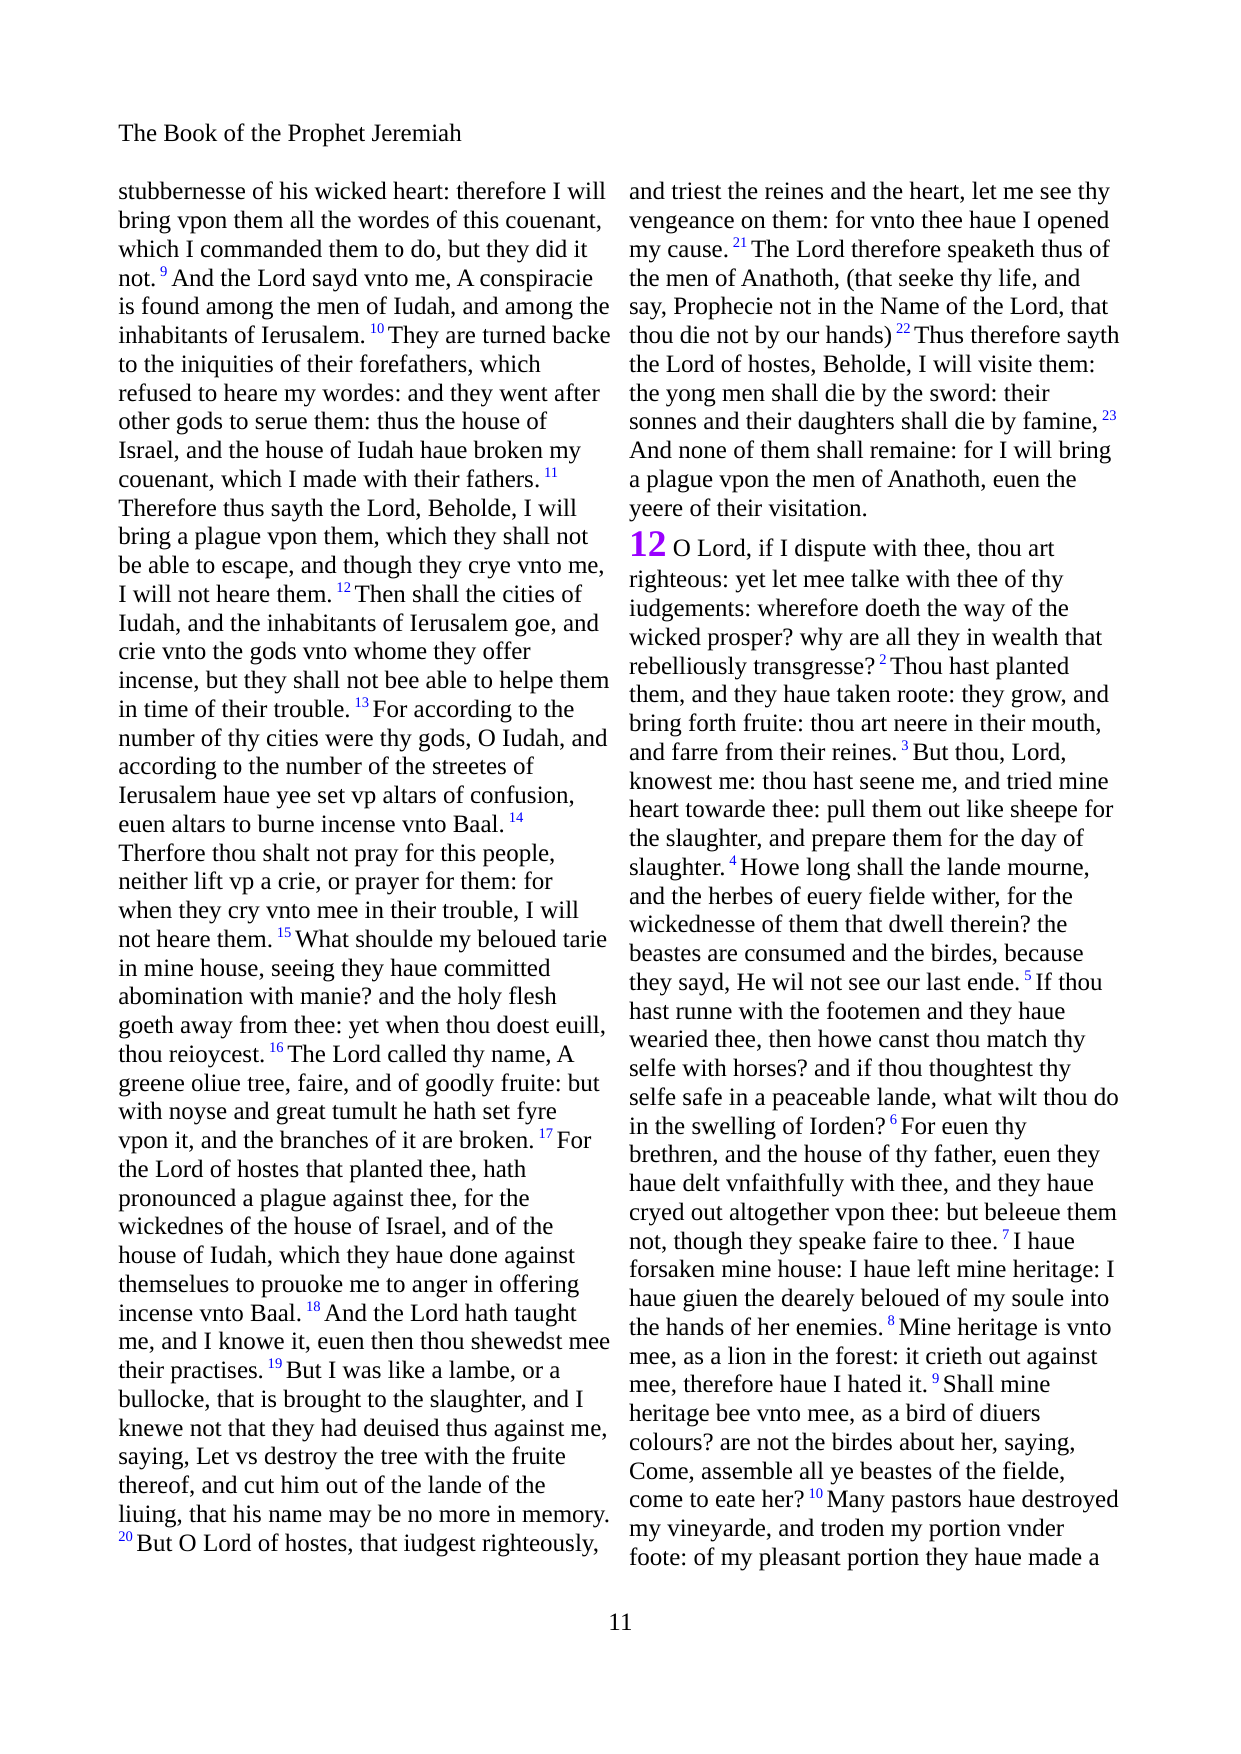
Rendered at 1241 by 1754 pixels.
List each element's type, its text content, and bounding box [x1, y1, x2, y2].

text stubbernesse of his wicked heart: therefore I will bring vpon them all the wordes of this couenant, which I commanded them to do, but they did it not. 9 And the Lord sayd vnto me, A conspiracie is found among the men of Iudah, and among the inhabitants of Ierusalem. 10 They are turned backe to the iniquities of their forefathers, which refused to heare my wordes: and they went after other gods to serue them: thus the house of Israel, and the house of Iudah haue broken my couenant, which I made with their fathers. 11 Therefore thus sayth the Lord, Beholde, I will bring a plague vpon them, which they shall not be able to escape, and though they crye vnto me, I will not heare them. 12 Then shall the cities of Iudah, and the inhabitants of Ierusalem goe, and crie vnto the gods vnto whome they offer incense, but they shall not bee able to helpe them in time of their trouble. 13 For according to the number of thy cities were thy gods, O Iudah, and according to the number of the streetes of Ierusalem haue yee set vp altars of confusion, euen altars to burne incense vnto Baal. 14 Therfore thou shalt not pray for this people, neither lift vp a crie, or prayer for them: for when they cry vnto mee in their trouble, I will not heare them. 15 What shoulde my beloued tarie in mine house, seeing they haue committed abomination with manie? and the holy flesh goeth away from thee: yet when thou doest euill, thou reioycest. 16 The Lord called thy name, A greene oliue tree, faire, and of goodly fruite: but with noyse and great tumult he hath set fyre vpon it, and the branches of it are broken. 17 For the Lord of hostes that planted thee, hath pronounced a plague against thee, for the wickednes of the house of Israel, and of the house of Iudah, which they haue done against themselues to prouoke me to anger in offering incense vnto Baal. 18 And the Lord hath taught me, and I knowe it, euen then thou shewedst mee their practises. 19 But I was like a lambe, or a bullocke, that is brought to the slaughter, and I knewe not that they had deuised thus against me, saying, Let vs destroy the tree with the fruite thereof, and cut him out of the lande of the liuing, that his name may be no more in memory. 20 But O Lord of hostes, that iudgest righteously, [118, 176, 611, 1556]
text 12 O Lord, if I dispute with thee, thou art righteous: yet let mee talke with thee of thy iudgements: wherefore doeth the way of the wicked prosper? why are all they in wealth that rebelliously transgresse? 2 Thou hast planted them, and they haue taken roote: they grow, and bring forth fruite: thou art neere in their mouth, and farre from their reines. 3 But thou, Lord, knowest me: thou hast seene me, and tried mine heart towarde thee: pull them out like sheepe for the slaughter, and prepare them for the day of slaughter. 4 Howe long shall the lande mourne, and the herbes of euery fielde wither, for the wickednesse of them that dwell therein? the beastes are consumed and the birdes, because they sayd, He wil not see our last ende. 5 If thou hast runne with the footemen and they haue wearied thee, then howe canst thou match thy selfe with horses? and if thou thoughtest thy selfe safe in a peaceable lande, what wilt thou do in the swelling of Iorden? 6 For euen thy brethren, and the house of thy father, euen they haue delt vnfaithfully with thee, and they haue cryed out altogether vpon thee: but beleeue them not, though they speake faire to thee. 7 I haue forsaken mine house: I haue left mine heritage: I haue giuen the dearely beloued of my soule into the hands of her enemies. 8 Mine heritage is vnto mee, as a lion in the forest: it crieth out against mee, therefore haue I hated it. 9 Shall mine heritage bee vnto mee, as a bird of diuers colours? are not the birdes about her, saying, Come, assemble all ye beastes of the fielde, come to eate her? 10 Many pastors haue destroyed my vineyarde, and troden my portion vnder foote: of my pleasant portion they haue made a [629, 521, 1122, 1571]
text and triest the reines and the heart, let me see thy vengeance on them: for vnto thee haue I opened my cause. 21 The Lord therefore speaketh thus of the men of Anathoth, (that seeke thy life, and say, Prophecie not in the Name of the Lord, that thou die not by our hands) 22 Thus therefore sayth the Lord of hostes, Beholde, I will visite them: the yong men shall die by the sword: their sonnes and their daughters shall die by famine, 23 And none of them shall remaine: for I will bring a plague vpon the men of Anathoth, euen the yeere of their visitation. [629, 176, 1122, 521]
